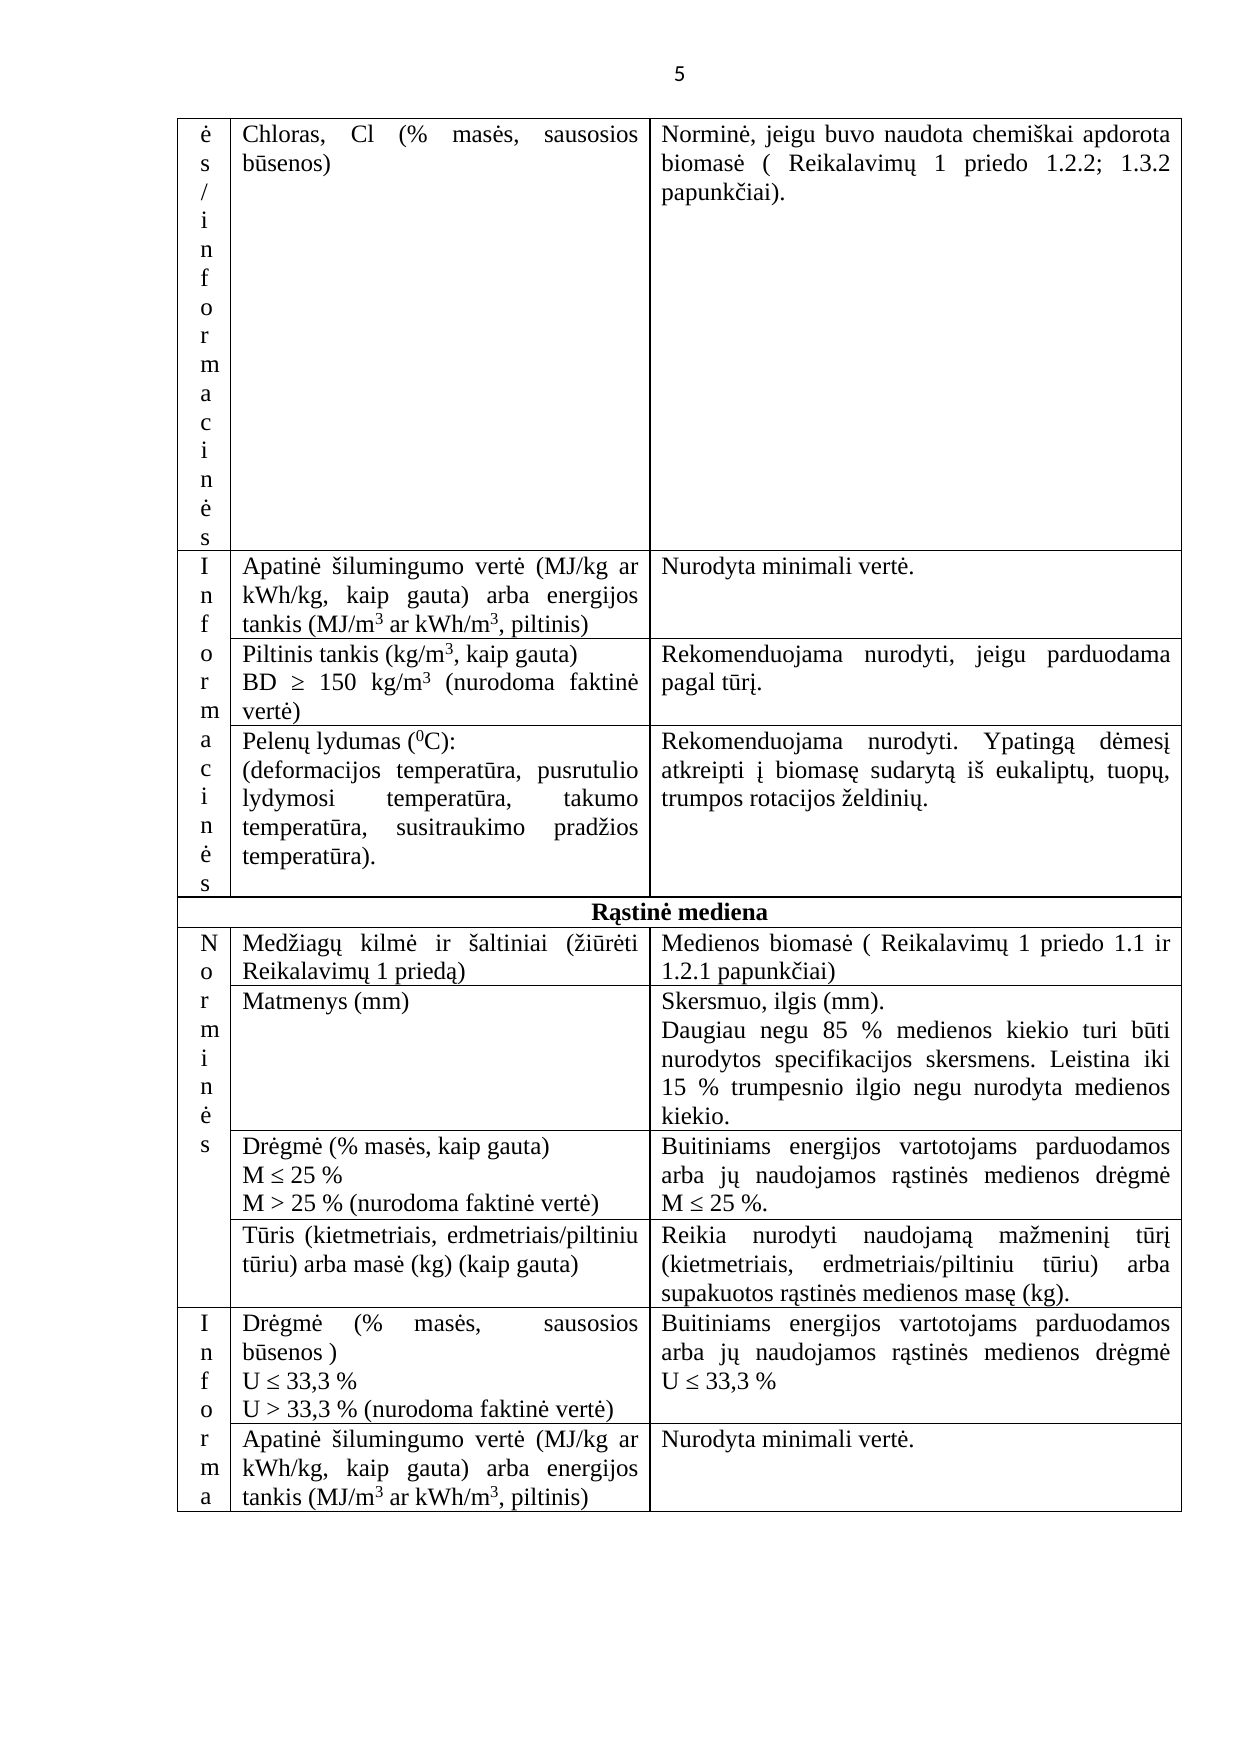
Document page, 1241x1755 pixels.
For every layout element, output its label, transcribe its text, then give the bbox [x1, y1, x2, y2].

table_cell Piltinis tankis (kg/m3, kaip gauta) BD ≥ 150 kg/m3 (nurodoma faktinė vertė) [231, 639, 649, 725]
table_cell Matmenys (mm) [231, 986, 649, 1130]
table_cell Drėgmė (% masės, kaip gauta) M ≤ 25 % M > 25 % (nurodoma faktinė vertė) [231, 1131, 649, 1219]
table_cell Reikia nurodyti naudojamą mažmeninį tūrį (kietmetriais, erdmetriais/piltiniu tūriu) arba supakuotos rąstinės medienos masę (kg). [651, 1220, 1181, 1307]
table_cell Buitiniams energijos vartotojams parduodamos arba jų naudojamos rąstinės medienos drėgmė M ≤ 25 %. [651, 1131, 1181, 1219]
table_cell Pelenų lydumas (0C): (deformacijos temperatūra, pusrutulio lydymosi temperatūra, takumo temperatūra, susitraukimo pradžios temperatūra). [231, 726, 649, 896]
table_cell Informacinės [178, 551, 230, 896]
table_cell Nurodyta minimali vertė. [651, 551, 1181, 638]
table_cell Apatinė šilumingumo vertė (MJ/kg ar kWh/kg, kaip gauta) arba energijos tankis (MJ/m3 ar kWh/m3, piltinis) [231, 1424, 649, 1511]
table_cell ės/informacinės [178, 119, 230, 550]
table_cell Tūris (kietmetriais, erdmetriais/piltiniu tūriu) arba masė (kg) (kaip gauta) [231, 1220, 649, 1307]
table_cell Skersmuo, ilgis (mm). Daugiau negu 85 % medienos kiekio turi būti nurodytos specifikacijos skersmens. Leistina iki 15 % trumpesnio ilgio negu nurodyta medienos kiekio. [651, 986, 1181, 1130]
table_cell Drėgmė (% masės, sausosios būsenos ) U ≤ 33,3 % U > 33,3 % (nurodoma faktinė vertė) [231, 1308, 649, 1423]
table_cell Nurodyta minimali vertė. [651, 1424, 1181, 1511]
table_cell Medienos biomasė ( Reikalavimų 1 priedo 1.1 ir 1.2.1 papunkčiai) [651, 928, 1181, 985]
table_cell Norminės [178, 928, 230, 1307]
table_cell Rekomenduojama nurodyti. Ypatingą dėmesį atkreipti į biomasę sudarytą iš eukaliptų, tuopų, trumpos rotacijos želdinių. [651, 726, 1181, 896]
table_cell Rąstinė mediena [178, 898, 1181, 927]
table_cell Informa [178, 1308, 230, 1511]
table_cell Buitiniams energijos vartotojams parduodamos arba jų naudojamos rąstinės medienos drėgmė U ≤ 33,3 % [651, 1308, 1181, 1423]
table_cell Norminė, jeigu buvo naudota chemiškai apdorota biomasė ( Reikalavimų 1 priedo 1.2.2; 1.3.2 papunkčiai). [651, 119, 1181, 550]
table_cell Apatinė šilumingumo vertė (MJ/kg ar kWh/kg, kaip gauta) arba energijos tankis (MJ/m3 ar kWh/m3, piltinis) [231, 551, 649, 638]
table_cell Chloras, Cl (% masės, sausosios būsenos) [231, 119, 649, 550]
table_cell Rekomenduojama nurodyti, jeigu parduodama pagal tūrį. [651, 639, 1181, 725]
table_cell Medžiagų kilmė ir šaltiniai (žiūrėti Reikalavimų 1 priedą) [231, 928, 649, 985]
